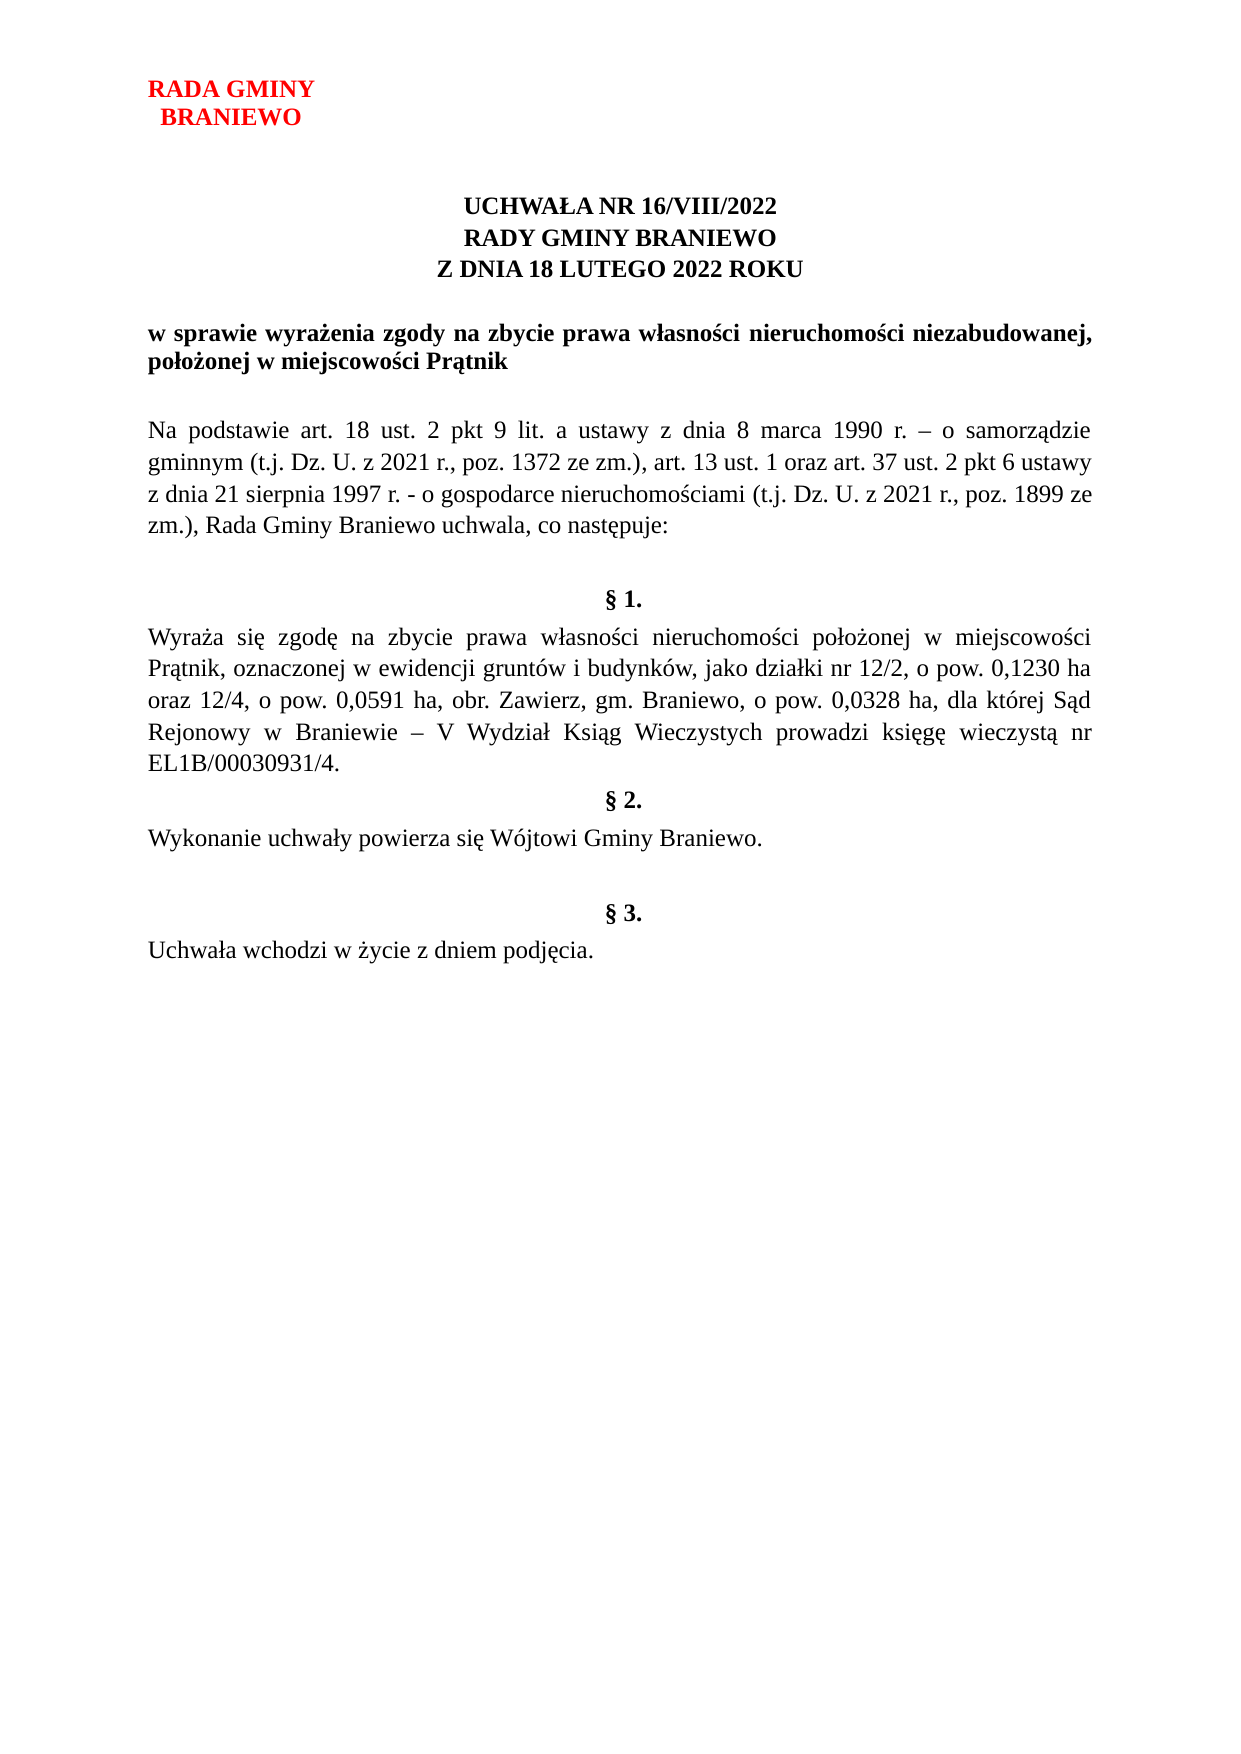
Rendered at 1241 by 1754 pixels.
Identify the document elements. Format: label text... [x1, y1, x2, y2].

text Uchwała wchodzi w życie z dniem podjęcia. [148, 936, 1093, 964]
text Wyraża się zgodę na zbycie prawa własności nieruchomości położonej w miejscowości Prątnik, oznaczonej w ewidencji gruntów i budynków, jako działki nr 12/2, o pow. 0,1230 ha oraz 12/4, o pow. 0,0591 ha, obr. Zawierz, gm. Braniewo, o pow. 0,0328 ha, dla której Sąd Rejonowy w Braniewie – V Wydział Ksiąg Wieczystych prowadzi księgę wieczystą nr EL1B/00030931/4. [148, 622, 1093, 777]
text Wykonanie uchwały powierza się Wójtowi Gminy Braniewo. [148, 823, 1093, 852]
text RADY GMINY BRANIEWO [148, 223, 1093, 251]
text UCHWAŁA NR 16/VIII/2022 [148, 191, 1093, 220]
text Na podstawie art. 18 ust. 2 pkt 9 lit. a ustawy z dnia 8 marca 1990 r. – o samorządzie gminnym (t.j. Dz. U. z 2021 r., poz. 1372 ze zm.), art. 13 ust. 1 oraz art. 37 ust. 2 pkt 6 ustawy z dnia 21 sierpnia 1997 r. - o gospodarce nieruchomościami (t.j. Dz. U. z 2021 r., poz. 1899 ze zm.), Rada Gminy Braniewo uchwala, co następuje: [148, 416, 1093, 539]
text § 1. [148, 584, 1093, 613]
text Z DNIA 18 LUTEGO 2022 ROKU [148, 254, 1093, 283]
text w sprawie wyrażenia zgody na zbycie prawa własności nieruchomości niezabudowanej, położonej w miejscowości Prątnik [148, 318, 1093, 375]
text § 2. [148, 786, 1093, 814]
text § 3. [148, 898, 1093, 927]
